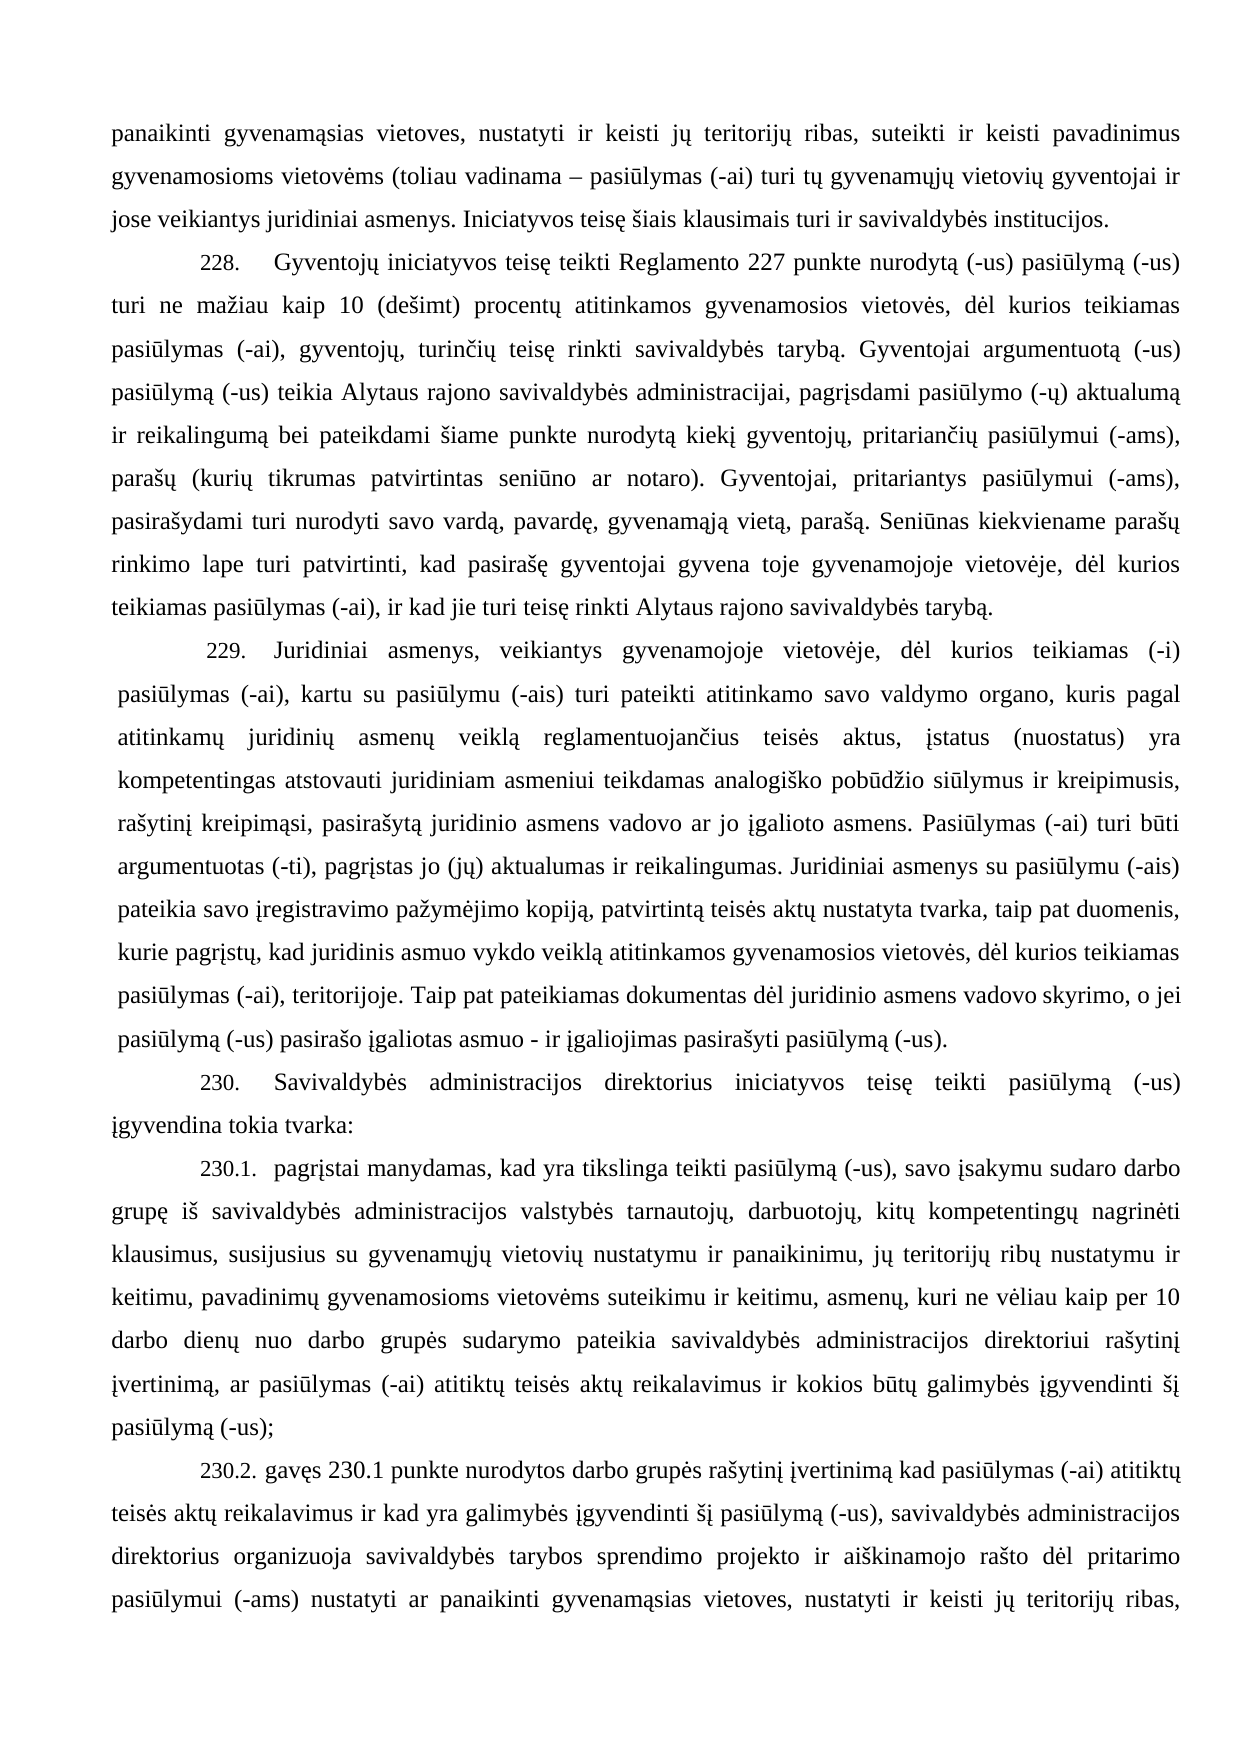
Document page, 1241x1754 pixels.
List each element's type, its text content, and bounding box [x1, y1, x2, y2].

text 230.2. gavęs 230.1 punkte nurodytos darbo grupės rašytinį įvertinimą kad pasiūlymas (-ai) atitiktų teisės aktų reikalavimus ir kad yra galimybės įgyvendinti šį pasiūlymą (-us), savivaldybės administracijos direktorius organizuoja savivaldybės tarybos sprendimo projekto ir aiškinamojo rašto dėl pritarimo pasiūlymui (-ams) nustatyti ar panaikinti gyvenamąsias vietoves, nustatyti ir keisti jų teritorijų ribas, [111, 1455, 1181, 1613]
text 228. Gyventojų iniciatyvos teisę teikti Reglamento 227 punkte nurodytą (-us) pasiūlymą (-us) turi ne mažiau kaip 10 (dešimt) procentų atitinkamos gyvenamosios vietovės, dėl kurios teikiamas pasiūlymas (-ai), gyventojų, turinčių teisę rinkti savivaldybės tarybą. Gyventojai argumentuotą (-us) pasiūlymą (-us) teikia Alytaus rajono savivaldybės administracijai, pagrįsdami pasiūlymo (-ų) aktualumą ir reikalingumą bei pateikdami šiame punkte nurodytą kiekį gyventojų, pritariančių pasiūlymui (-ams), parašų (kurių tikrumas patvirtintas seniūno ar notaro). Gyventojai, pritariantys pasiūlymui (-ams), pasirašydami turi nurodyti savo vardą, pavardę, gyvenamąją vietą, parašą. Seniūnas kiekviename parašų rinkimo lape turi patvirtinti, kad pasirašę gyventojai gyvena toje gyvenamojoje vietovėje, dėl kurios teikiamas pasiūlymas (-ai), ir kad jie turi teisę rinkti Alytaus rajono savivaldybės tarybą. [111, 247, 1181, 621]
text 230.1. pagrįstai manydamas, kad yra tikslinga teikti pasiūlymą (-us), savo įsakymu sudaro darbo grupę iš savivaldybės administracijos valstybės tarnautojų, darbuotojų, kitų kompetentingų nagrinėti klausimus, susijusius su gyvenamųjų vietovių nustatymu ir panaikinimu, jų teritorijų ribų nustatymu ir keitimu, pavadinimų gyvenamosioms vietovėms suteikimu ir keitimu, asmenų, kuri ne vėliau kaip per 10 darbo dienų nuo darbo grupės sudarymo pateikia savivaldybės administracijos direktoriui rašytinį įvertinimą, ar pasiūlymas (-ai) atitiktų teisės aktų reikalavimus ir kokios būtų galimybės įgyvendinti šį pasiūlymą (-us); [111, 1153, 1181, 1441]
text 230. Savivaldybės administracijos direktorius iniciatyvos teisę teikti pasiūlymą (-us) įgyvendina tokia tvarka: [111, 1067, 1181, 1139]
text 229. Juridiniai asmenys, veikiantys gyvenamojoje vietovėje, dėl kurios teikiamas (-i) pasiūlymas (-ai), kartu su pasiūlymu (-ais) turi pateikti atitinkamo savo valdymo organo, kuris pagal atitinkamų juridinių asmenų veiklą reglamentuojančius teisės aktus, įstatus (nuostatus) yra kompetentingas atstovauti juridiniam asmeniui teikdamas analogiško pobūdžio siūlymus ir kreipimusis, rašytinį kreipimąsi, pasirašytą juridinio asmens vadovo ar jo įgalioto asmens. Pasiūlymas (-ai) turi būti argumentuotas (-ti), pagrįstas jo (jų) aktualumas ir reikalingumas. Juridiniai asmenys su pasiūlymu (-ais) pateikia savo įregistravimo pažymėjimo kopiją, patvirtintą teisės aktų nustatyta tvarka, taip pat duomenis, kurie pagrįstų, kad juridinis asmuo vykdo veiklą atitinkamos gyvenamosios vietovės, dėl kurios teikiamas pasiūlymas (-ai), teritorijoje. Taip pat pateikiamas dokumentas dėl juridinio asmens vadovo skyrimo, o jei pasiūlymą (-us) pasirašo įgaliotas asmuo - ir įgaliojimas pasirašyti pasiūlymą (-us). [117, 636, 1181, 1052]
text panaikinti gyvenamąsias vietoves, nustatyti ir keisti jų teritorijų ribas, suteikti ir keisti pavadinimus gyvenamosioms vietovėms (toliau vadinama – pasiūlymas (-ai) turi tų gyvenamųjų vietovių gyventojai ir jose veikiantys juridiniai asmenys. Iniciatyvos teisę šiais klausimais turi ir savivaldybės institucijos. [111, 118, 1181, 233]
